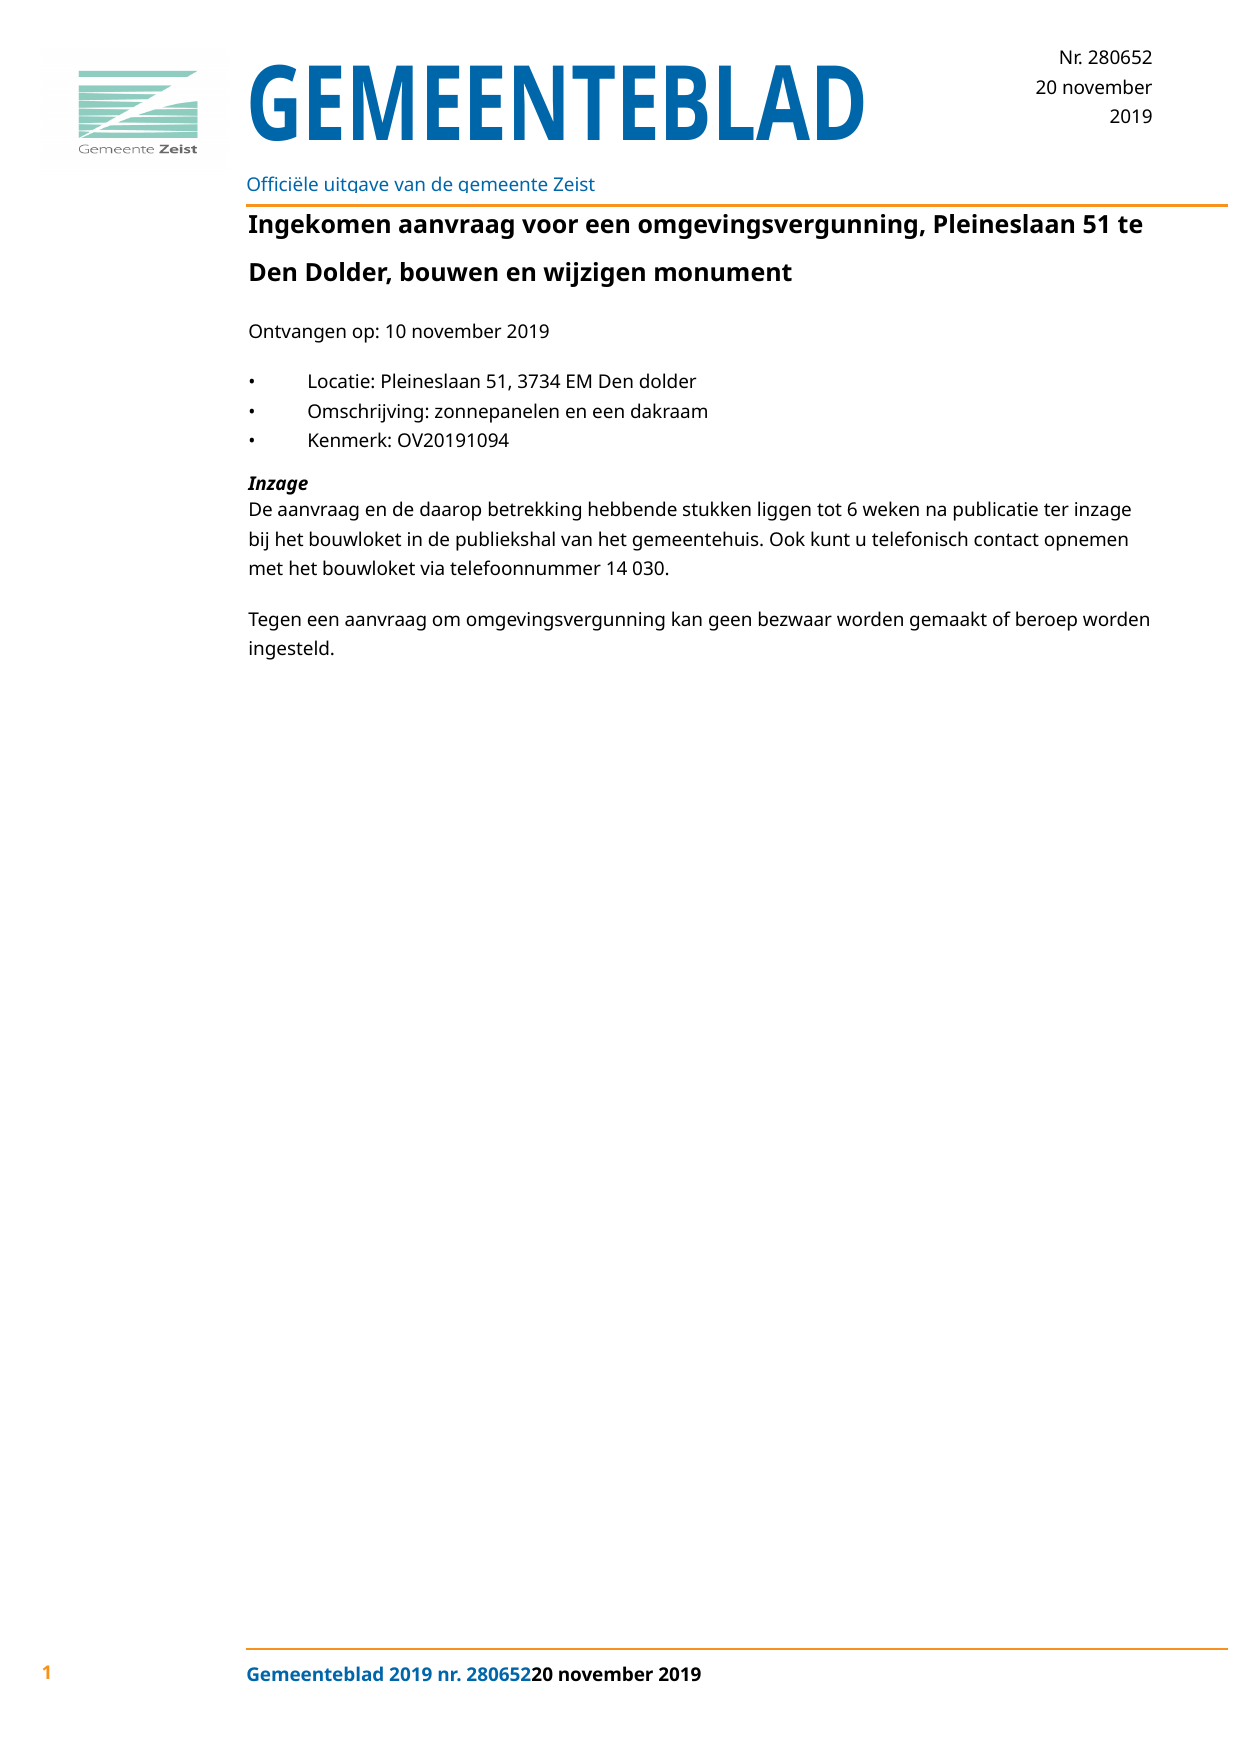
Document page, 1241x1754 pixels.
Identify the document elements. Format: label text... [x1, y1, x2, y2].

list Kenmerk: OV20191094 [248, 427, 1152, 453]
text Tegen een aanvraag om omgevingsvergunning kan geen bezwaar worden gemaakt of beroep worden ingesteld. [248, 606, 1152, 661]
list Locatie: Pleineslaan 51, 3734 EM Den dolder [248, 368, 1152, 394]
text De aanvraag en de daarop betrekking hebbende stukken liggen tot 6 weken na publicatie ter inzage bij het bouwloket in de publiekshal van het gemeentehuis. Ook kunt u telefonisch contact opnemen met het bouwloket via telefoonnummer 14 030. [248, 496, 1152, 581]
picture [41, 47, 231, 172]
text Ingekomen aanvraag voor een omgevingsvergunning, Pleineslaan 51 te Den Dolder, bouwen en wijzigen monument [248, 207, 1152, 288]
text Ontvangen op: 10 november 2019 [248, 318, 1152, 344]
text Inzage [248, 471, 1152, 496]
list Omschrijving: zonnepanelen en een dakraam [248, 398, 1152, 424]
